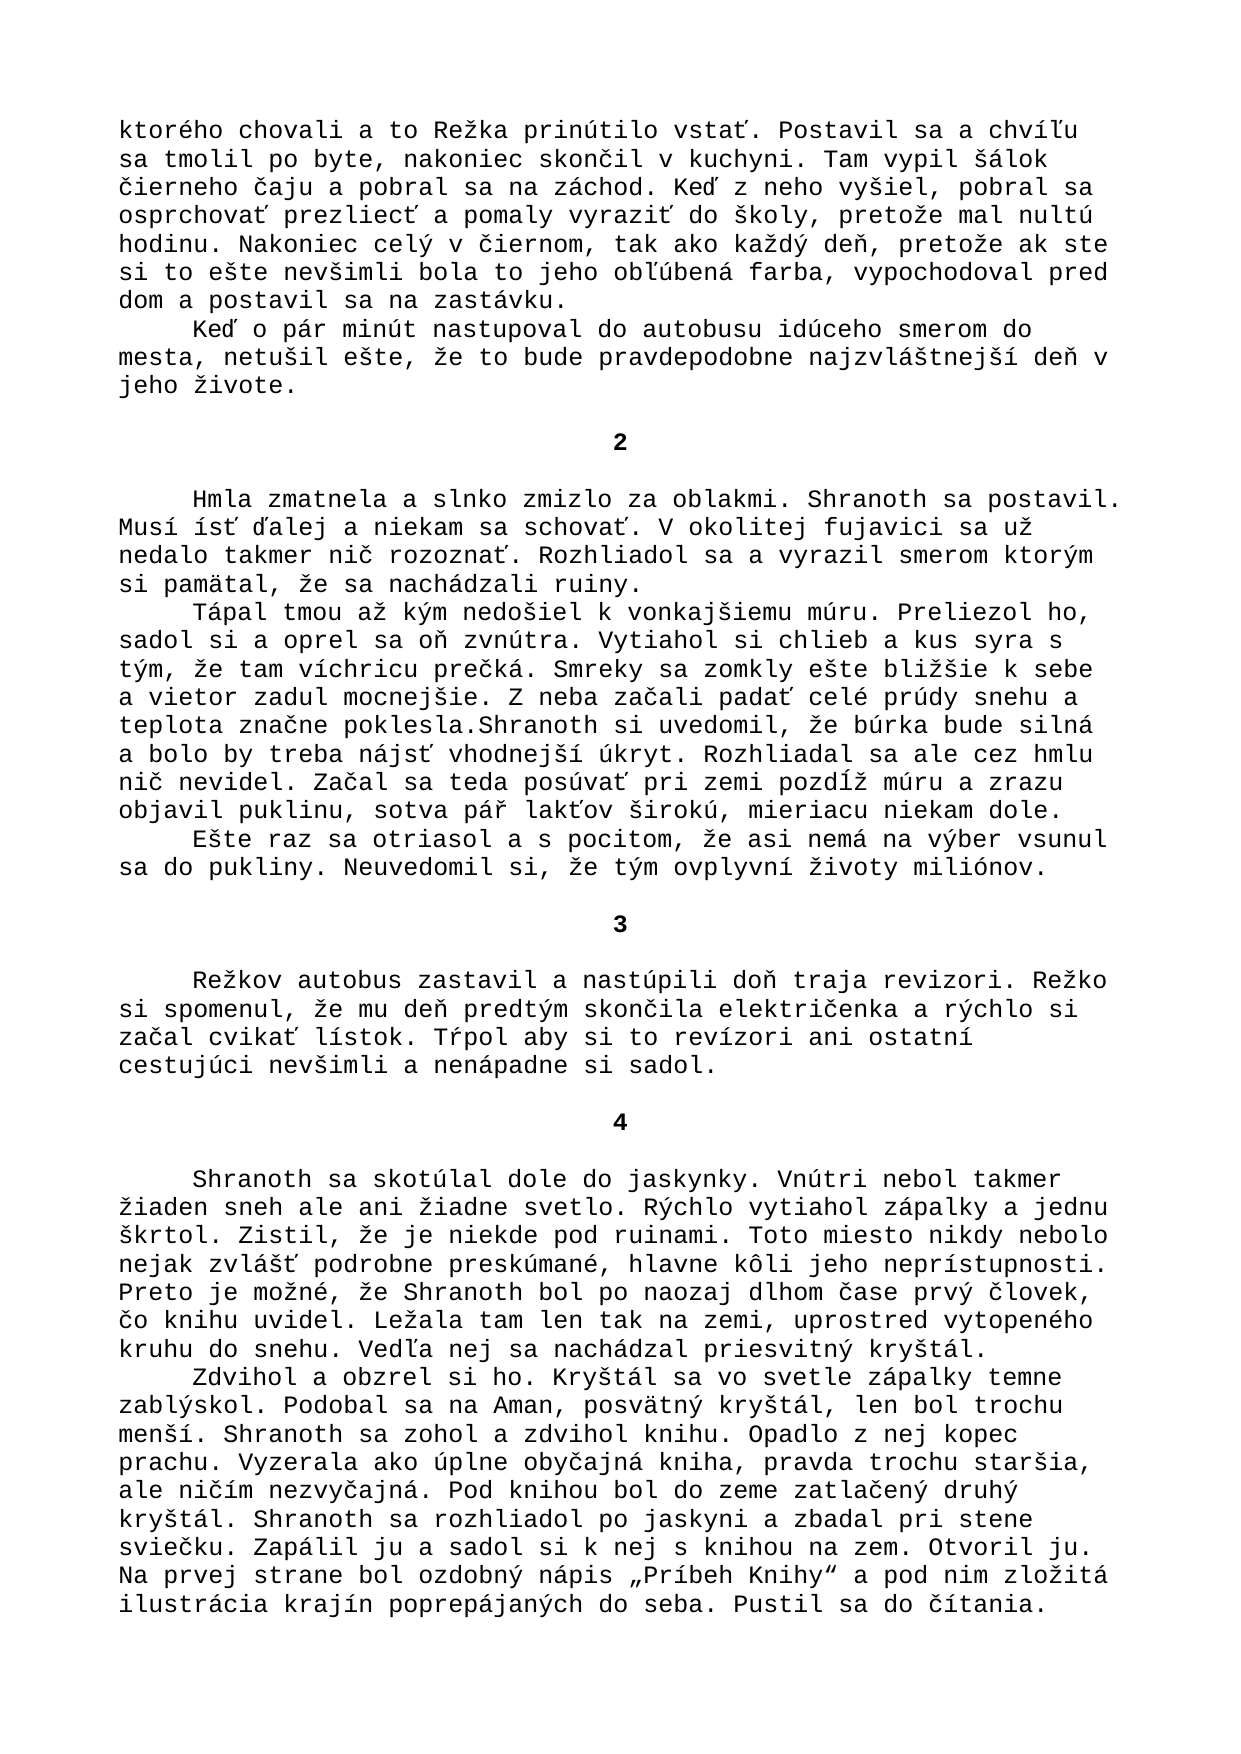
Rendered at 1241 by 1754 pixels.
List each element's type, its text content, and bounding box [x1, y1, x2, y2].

text Režkov autobus zastavil a nastúpili doň traja revizori. Režko si spomenul, že mu deň predtým skončila električenka a rýchlo si začal cvikať lístok. Tŕpol aby si to revízori ani ostatní cestujúci nevšimli a nenápadne si sadol. [118, 968, 1122, 1081]
text Zdvihol a obzrel si ho. Kryštál sa vo svetle zápalky temne zablýskol. Podobal sa na Aman, posvätný kryštál, len bol trochu menší. Shranoth sa zohol a zdvihol knihu. Opadlo z nej kopec prachu. Vyzerala ako úplne obyčajná kniha, pravda trochu staršia, ale ničím nezvyčajná. Pod knihou bol do zeme zatlačený druhý kryštál. Shranoth sa rozhliadol po jaskyni a zbadal pri stene sviečku. Zapálil ju a sadol si k nej s knihou na zem. Otvoril ju. Na prvej strane bol ozdobný nápis „Príbeh Knihy“ a pod nim zložitá ilustrácia krajín poprepájaných do seba. Pustil sa do čítania. [118, 1365, 1122, 1620]
text 4 [118, 1110, 1122, 1138]
text Tápal tmou až kým nedošiel k vonkajšiemu múru. Preliezol ho, sadol si a oprel sa oň zvnútra. Vytiahol si chlieb a kus syra s tým, že tam víchricu prečká. Smreky sa zomkly ešte bližšie k sebe a vietor zadul mocnejšie. Z neba začali padať celé prúdy snehu a teplota značne poklesla.Shranoth si uvedomil, že búrka bude silná a bolo by treba nájsť vhodnejší úkryt. Rozhliadal sa ale cez hmlu nič nevidel. Začal sa teda posúvať pri zemi pozdĺž múru a zrazu objavil puklinu, sotva pář lakťov širokú, mieriacu niekam dole. [118, 600, 1122, 826]
text Ešte raz sa otriasol a s pocitom, že asi nemá na výber vsunul sa do pukliny. Neuvedomil si, že tým ovplyvní životy miliónov. [118, 826, 1122, 883]
text Keď o pár minút nastupoval do autobusu idúceho smerom do mesta, netušil ešte, že to bude pravdepodobne najzvláštnejší deň v jeho živote. [118, 316, 1122, 401]
text 3 [118, 911, 1122, 940]
text ktorého chovali a to Režka prinútilo vstať. Postavil sa a chvíľu sa tmolil po byte, nakoniec skončil v kuchyni. Tam vypil šálok čierneho čaju a pobral sa na záchod. Keď z neho vyšiel, pobral sa osprchovať prezliecť a pomaly vyraziť do školy, pretože mal nultú hodinu. Nakoniec celý v čiernom, tak ako každý deň, pretože ak ste si to ešte nevšimli bola to jeho obľúbená farba, vypochodoval pred dom a postavil sa na zastávku. [118, 118, 1122, 316]
text 2 [118, 430, 1122, 458]
text Shranoth sa skotúlal dole do jaskynky. Vnútri nebol takmer žiaden sneh ale ani žiadne svetlo. Rýchlo vytiahol zápalky a jednu škrtol. Zistil, že je niekde pod ruinami. Toto miesto nikdy nebolo nejak zvlášť podrobne preskúmané, hlavne kôli jeho neprístupnosti. Preto je možné, že Shranoth bol po naozaj dlhom čase prvý človek, čo knihu uvidel. Ležala tam len tak na zemi, uprostred vytopeného kruhu do snehu. Vedľa nej sa nachádzal priesvitný kryštál. [118, 1166, 1122, 1365]
text Hmla zmatnela a slnko zmizlo za oblakmi. Shranoth sa postavil. Musí ísť ďalej a niekam sa schovať. V okolitej fujavici sa už nedalo takmer nič rozoznať. Rozhliadol sa a vyrazil smerom ktorým si pamätal, že sa nachádzali ruiny. [118, 486, 1122, 600]
